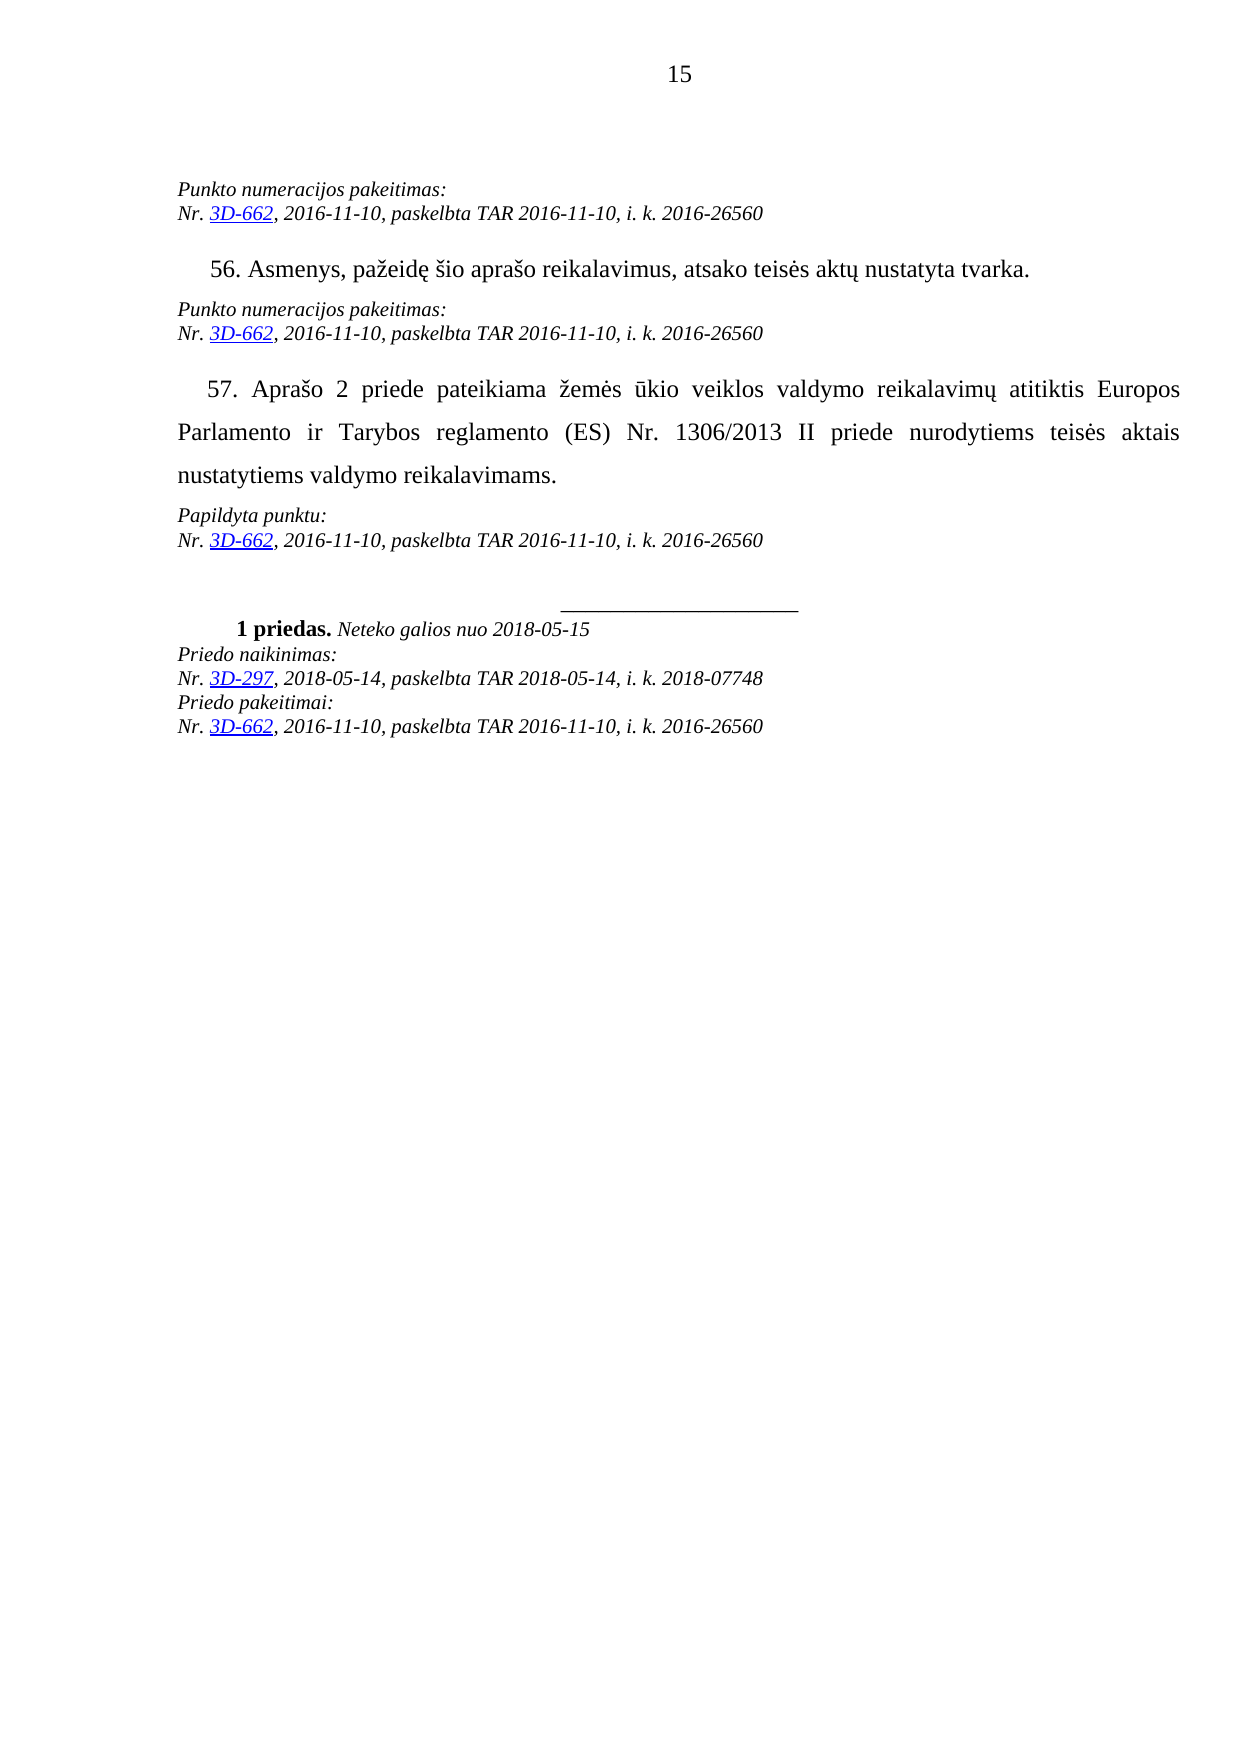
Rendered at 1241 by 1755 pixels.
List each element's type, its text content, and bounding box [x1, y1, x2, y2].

text Nr. 3D-662, 2016-11-10, paskelbta TAR 2016-11-10, i. k. 2016-26560 [177, 321, 1181, 345]
text Nr. 3D-662, 2016-11-10, paskelbta TAR 2016-11-10, i. k. 2016-26560 [177, 527, 1181, 552]
text Nr. 3D-297, 2018-05-14, paskelbta TAR 2018-05-14, i. k. 2018-07748 [177, 666, 1181, 689]
text Nr. 3D-662, 2016-11-10, paskelbta TAR 2016-11-10, i. k. 2016-26560 [177, 201, 1181, 225]
text 56. Asmenys, pažeidę šio aprašo reikalavimus, atsako teisės aktų nustatyta tvarka. [177, 254, 1181, 283]
text Papildyta punktu: [177, 503, 1181, 527]
text Priedo naikinimas: [177, 641, 1181, 666]
text 57. Aprašo 2 priede pateikiama žemės ūkio veiklos valdymo reikalavimų atitiktis Europos Parlamento ir Tarybos reglamento (ES) Nr. 1306/2013 II priede nurodytiems teisės aktais nustatytiems valdymo reikalavimams. [177, 374, 1181, 489]
text Priedo pakeitimai: [177, 689, 1181, 714]
text Punkto numeracijos pakeitimas: [177, 297, 1181, 321]
text 1 priedas. Neteko galios nuo 2018-05-15 [177, 615, 1181, 641]
text Punkto numeracijos pakeitimas: [177, 177, 1181, 201]
text Nr. 3D-662, 2016-11-10, paskelbta TAR 2016-11-10, i. k. 2016-26560 [177, 714, 1181, 738]
text ___________________ [177, 580, 1181, 615]
